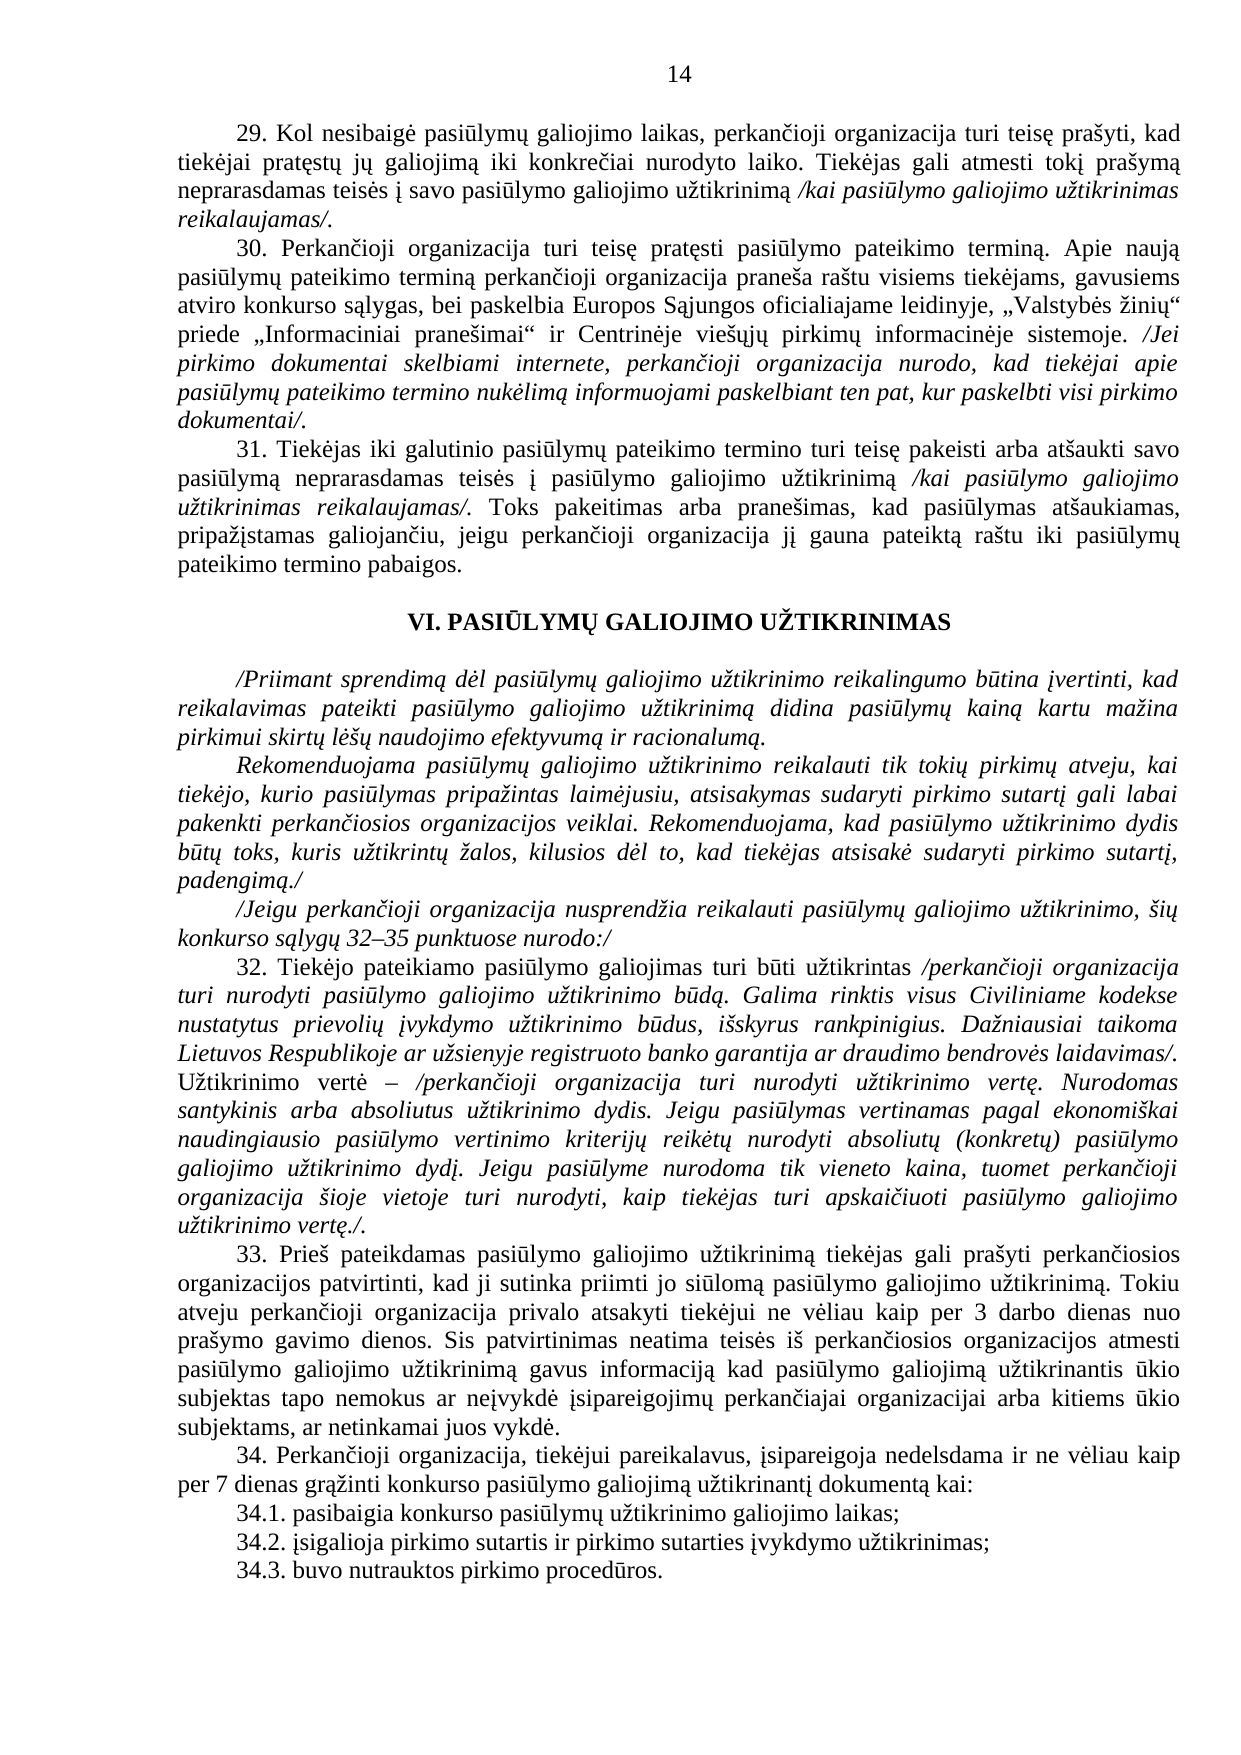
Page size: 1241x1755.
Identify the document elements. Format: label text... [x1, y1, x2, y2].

text /Jeigu perkančioji organizacija nusprendžia reikalauti pasiūlymų galiojimo užtikrinimo, šių konkurso sąlygų 32–35 punktuose nurodo:/ [177, 894, 1181, 952]
text Rekomenduojama pasiūlymų galiojimo užtikrinimo reikalauti tik tokių pirkimų atveju, kai tiekėjo, kurio pasiūlymas pripažintas laimėjusiu, atsisakymas sudaryti pirkimo sutartį gali labai pakenkti perkančiosios organizacijos veiklai. Rekomenduojama, kad pasiūlymo užtikrinimo dydis būtų toks, kuris užtikrintų žalos, kilusios dėl to, kad tiekėjas atsisakė sudaryti pirkimo sutartį, padengimą./ [177, 751, 1181, 894]
text 30. Perkančioji organizacija turi teisę pratęsti pasiūlymo pateikimo terminą. Apie naują pasiūlymų pateikimo terminą perkančioji organizacija praneša raštu visiems tiekėjams, gavusiems atviro konkurso sąlygas, bei paskelbia Europos Sąjungos oficialiajame leidinyje, „Valstybės žinių“ priede „Informaciniai pranešimai“ ir Centrinėje viešųjų pirkimų informacinėje sistemoje. /Jei pirkimo dokumentai skelbiami internete, perkančioji organizacija nurodo, kad tiekėjai apie pasiūlymų pateikimo termino nukėlimą informuojami paskelbiant ten pat, kur paskelbti visi pirkimo dokumentai/. [177, 233, 1181, 434]
text 31. Tiekėjas iki galutinio pasiūlymų pateikimo termino turi teisę pakeisti arba atšaukti savo pasiūlymą neprarasdamas teisės į pasiūlymo galiojimo užtikrinimą /kai pasiūlymo galiojimo užtikrinimas reikalaujamas/. Toks pakeitimas arba pranešimas, kad pasiūlymas atšaukiamas, pripažįstamas galiojančiu, jeigu perkančioji organizacija jį gauna pateiktą raštu iki pasiūlymų pateikimo termino pabaigos. [177, 434, 1181, 578]
text 34.1. pasibaigia konkurso pasiūlymų užtikrinimo galiojimo laikas; [177, 1498, 1181, 1527]
text 32. Tiekėjo pateikiamo pasiūlymo galiojimas turi būti užtikrintas /perkančioji organizacija turi nurodyti pasiūlymo galiojimo užtikrinimo būdą. Galima rinktis visus Civiliniame kodekse nustatytus prievolių įvykdymo užtikrinimo būdus, išskyrus rankpinigius. Dažniausiai taikoma Lietuvos Respublikoje ar užsienyje registruoto banko garantija ar draudimo bendrovės laidavimas/. Užtikrinimo vertė – /perkančioji organizacija turi nurodyti užtikrinimo vertę. Nurodomas santykinis arba absoliutus užtikrinimo dydis. Jeigu pasiūlymas vertinamas pagal ekonomiškai naudingiausio pasiūlymo vertinimo kriterijų reikėtų nurodyti absoliutų (konkretų) pasiūlymo galiojimo užtikrinimo dydį. Jeigu pasiūlyme nurodoma tik vieneto kaina, tuomet perkančioji organizacija šioje vietoje turi nurodyti, kaip tiekėjas turi apskaičiuoti pasiūlymo galiojimo užtikrinimo vertę./. [177, 952, 1181, 1239]
text VI. PASIŪLYMŲ GALIOJIMO UŽTIKRINIMAS [177, 607, 1181, 636]
text 34. Perkančioji organizacija, tiekėjui pareikalavus, įsipareigoja nedelsdama ir ne vėliau kaip per 7 dienas grąžinti konkurso pasiūlymo galiojimą užtikrinantį dokumentą kai: [177, 1441, 1181, 1498]
text 34.3. buvo nutrauktos pirkimo procedūros. [177, 1556, 1181, 1584]
text 29. Kol nesibaigė pasiūlymų galiojimo laikas, perkančioji organizacija turi teisę prašyti, kad tiekėjai pratęstų jų galiojimą iki konkrečiai nurodyto laiko. Tiekėjas gali atmesti tokį prašymą neprarasdamas teisės į savo pasiūlymo galiojimo užtikrinimą /kai pasiūlymo galiojimo užtikrinimas reikalaujamas/. [177, 118, 1181, 233]
text 33. Prieš pateikdamas pasiūlymo galiojimo užtikrinimą tiekėjas gali prašyti perkančiosios organizacijos patvirtinti, kad ji sutinka priimti jo siūlomą pasiūlymo galiojimo užtikrinimą. Tokiu atveju perkančioji organizacija privalo atsakyti tiekėjui ne vėliau kaip per 3 darbo dienas nuo prašymo gavimo dienos. Sis patvirtinimas neatima teisės iš perkančiosios organizacijos atmesti pasiūlymo galiojimo užtikrinimą gavus informaciją kad pasiūlymo galiojimą užtikrinantis ūkio subjektas tapo nemokus ar neįvykdė įsipareigojimų perkančiajai organizacijai arba kitiems ūkio subjektams, ar netinkamai juos vykdė. [177, 1239, 1181, 1441]
text 34.2. įsigalioja pirkimo sutartis ir pirkimo sutarties įvykdymo užtikrinimas; [177, 1527, 1181, 1556]
text /Priimant sprendimą dėl pasiūlymų galiojimo užtikrinimo reikalingumo būtina įvertinti, kad reikalavimas pateikti pasiūlymo galiojimo užtikrinimą didina pasiūlymų kainą kartu mažina pirkimui skirtų lėšų naudojimo efektyvumą ir racionalumą. [177, 664, 1181, 751]
